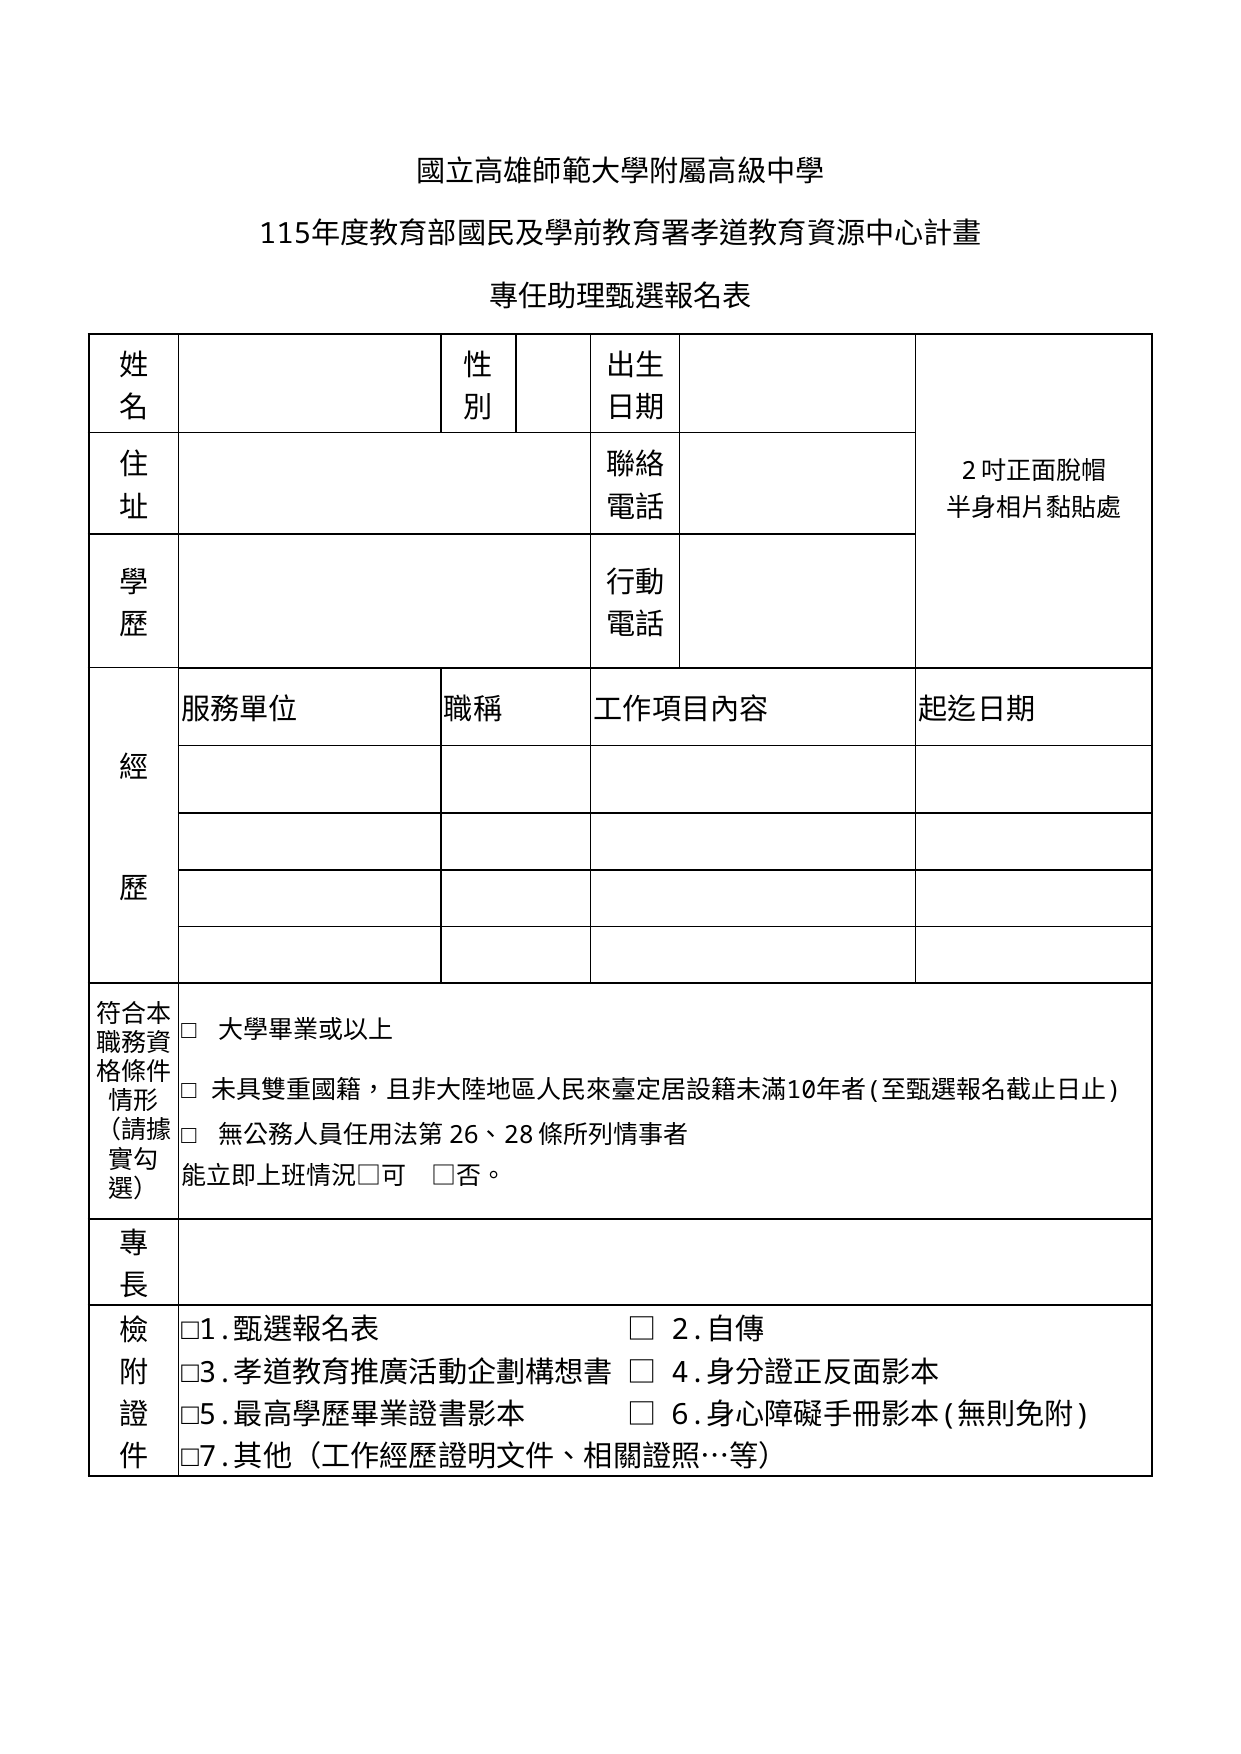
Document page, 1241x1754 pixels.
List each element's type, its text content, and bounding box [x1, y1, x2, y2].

table_cell □1.甄選報名表 □ 2.自傳 □3.孝道教育推廣活動企劃構想書 □ 4.身分證正反面影本 □5.最高學歷畢業證書影本 □ 6.身心障礙手冊影本(無則免附) □7.其他（工作經歷證明文件、相關證照…等） [179, 1306, 1151, 1475]
table_cell [442, 927, 590, 982]
text 115年度教育部國民及學前教育署孝道教育資源中心計畫 [100, 189, 1140, 252]
table_cell 起迄日期 [916, 669, 1151, 744]
table_header [680, 335, 915, 432]
table_cell [179, 927, 440, 982]
table_cell [680, 433, 915, 533]
table_cell [916, 814, 1151, 869]
table_cell 大學畢業或以上 □ 未具雙重國籍，且非大陸地區人民來臺定居設籍未滿10年者(至甄選報名截止日止) 無公務人員任用法第26、28條所列情事者 能立即上班情況□可 □否。 [179, 984, 1151, 1218]
table_header 出生 日期 [591, 335, 679, 432]
table_cell 經 歷 [90, 668, 178, 982]
table_cell [591, 871, 915, 926]
table_cell [179, 746, 440, 812]
table_cell [179, 871, 440, 926]
table_cell [591, 746, 915, 812]
table_cell [179, 433, 590, 533]
text 國立高雄師範大學附屬高級中學 [100, 127, 1140, 189]
table_cell 職稱 [442, 669, 590, 744]
table_cell 專 長 [90, 1220, 178, 1304]
table_cell 聯絡 電話 [591, 433, 679, 533]
table_header 2吋正面脫帽 半身相片黏貼處 [916, 335, 1151, 667]
table_cell 檢 附 證 件 [90, 1306, 178, 1475]
table_cell [680, 535, 915, 667]
table_cell [591, 927, 915, 982]
table_cell [442, 746, 590, 812]
table_cell 工作項目內容 [591, 669, 915, 744]
table_cell [916, 927, 1151, 982]
table_cell [179, 814, 440, 869]
table_cell [442, 814, 590, 869]
table_cell [916, 871, 1151, 926]
table_cell [442, 871, 590, 926]
table_cell [916, 746, 1151, 812]
table_header 姓 名 [90, 335, 178, 432]
table_cell 服務單位 [179, 669, 440, 744]
table_cell 符合本職務資格條件情形（請據實勾選） [90, 984, 178, 1218]
text 專任助理甄選報名表 [100, 252, 1140, 314]
table_cell 行動 電話 [591, 535, 679, 667]
table_cell 住 址 [90, 433, 178, 533]
table_cell [179, 535, 590, 667]
table_header [179, 335, 440, 432]
table_cell [179, 1220, 1151, 1304]
table_cell [591, 814, 915, 869]
table_cell 學 歷 [90, 535, 178, 667]
table_header 性 別 [442, 335, 515, 432]
table_header [517, 335, 590, 432]
